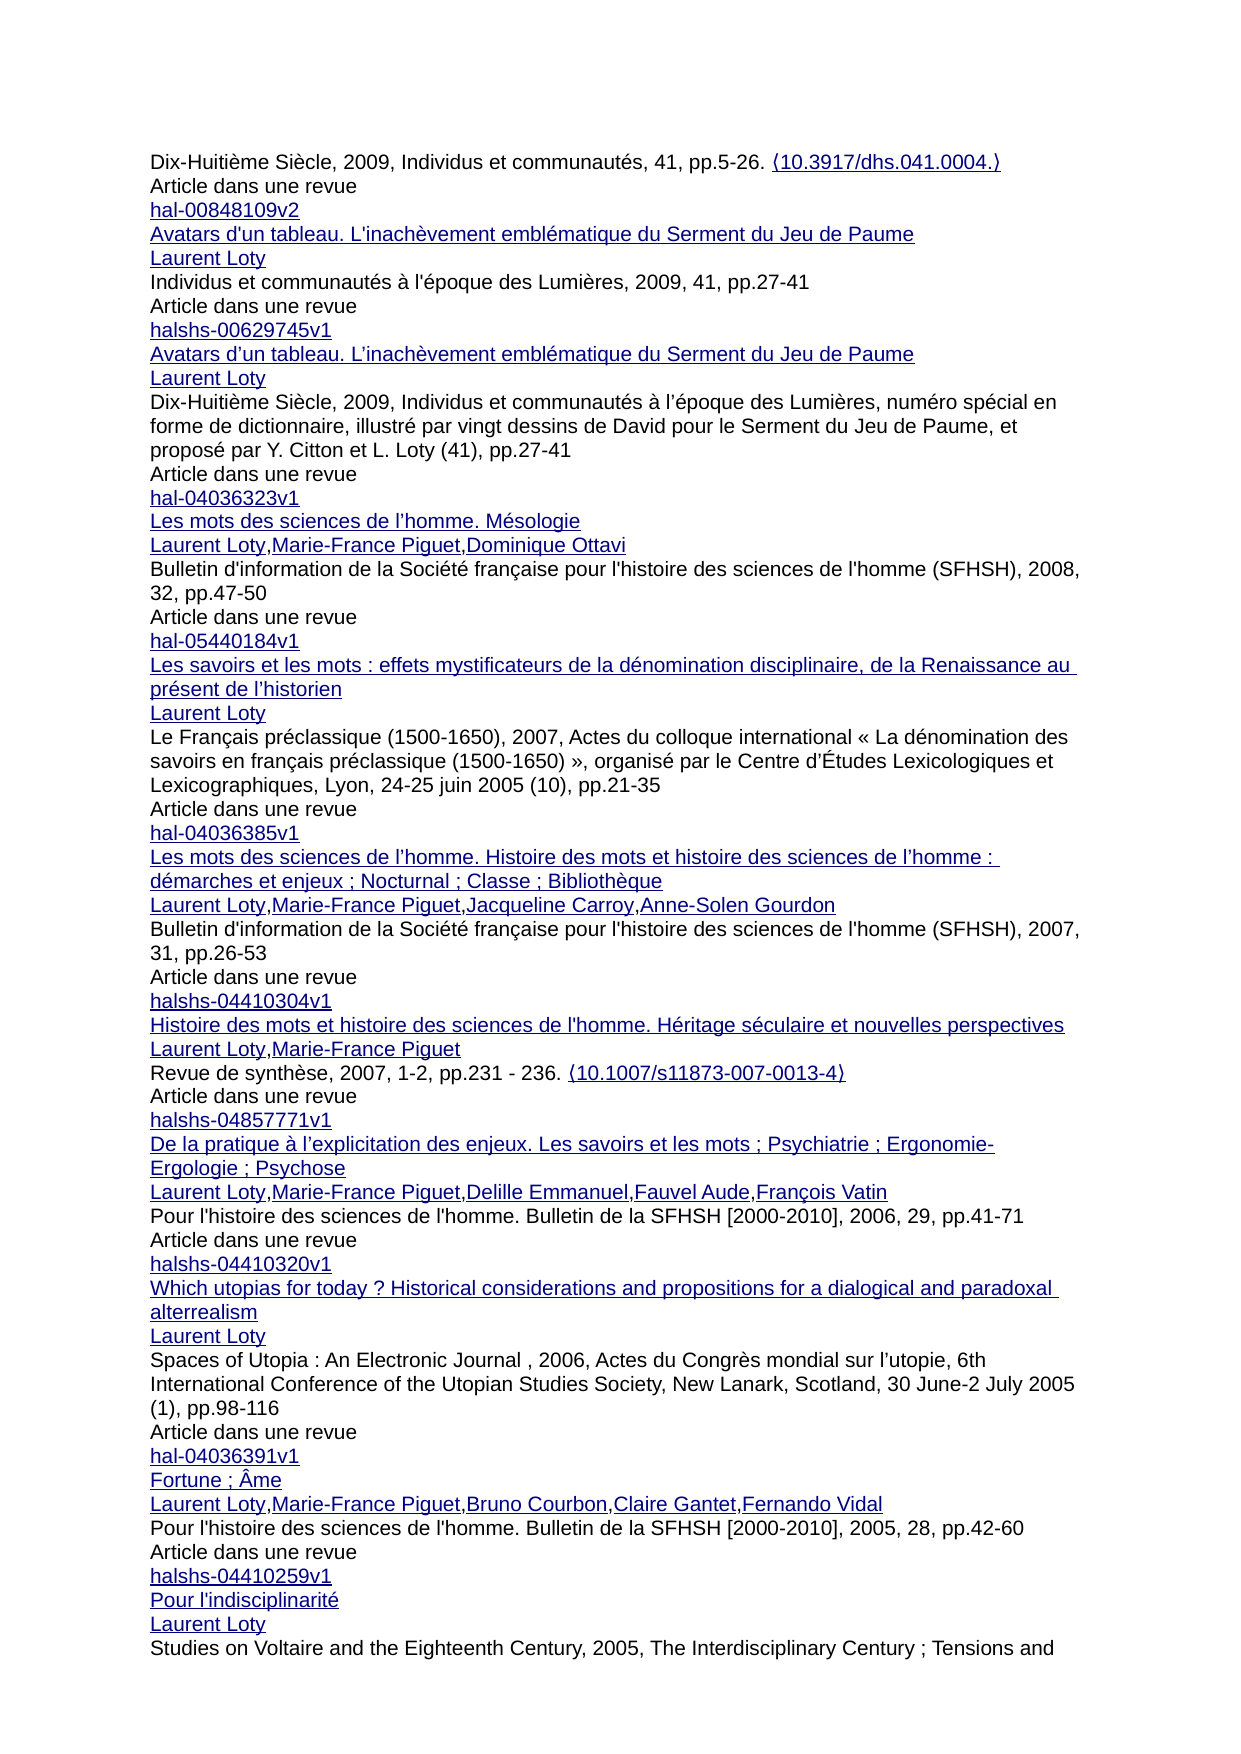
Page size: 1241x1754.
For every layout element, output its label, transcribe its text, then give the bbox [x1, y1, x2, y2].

table_cell Which utopias for today ? Historical considerations and propositions for a dialogical and paradoxal alterrealism Laurent Loty Spaces of Utopia : An Electronic Journal , 2006, Actes du Congrès mondial sur l’utopie, 6th International Conference of the Utopian Studies Society, New Lanark, Scotland, 30 June-2 July 2005 (1), pp.98-116 Article dans une revue hal-04036391v1 [150, 1276, 1090, 1468]
table_cell Pour l'indisciplinarité Laurent Loty Studies on Voltaire and the Eighteenth Century, 2005, The Interdisciplinary Century ; Tensions and [150, 1588, 1090, 1659]
table_cell Les mots des sciences de l’homme. Histoire des mots et histoire des sciences de l’homme : démarches et enjeux ; Nocturnal ; Classe ; Bibliothèque Laurent Loty,Marie-France Piguet,Jacqueline Carroy,Anne-Solen Gourdon Bulletin d'information de la Société française pour l'histoire des sciences de l'homme (SFHSH), 2007, 31, pp.26-53 Article dans une revue halshs-04410304v1 [150, 845, 1090, 1012]
table_cell De la pratique à l’explicitation des enjeux. Les savoirs et les mots ; Psychiatrie ; Ergonomie-Ergologie ; Psychose Laurent Loty,Marie-France Piguet,Delille Emmanuel,Fauvel Aude,François Vatin Pour l'histoire des sciences de l'homme. Bulletin de la SFHSH [2000-2010], 2006, 29, pp.41-71 Article dans une revue halshs-04410320v1 [150, 1132, 1090, 1276]
table_cell Fortune ; Âme Laurent Loty,Marie-France Piguet,Bruno Courbon,Claire Gantet,Fernando Vidal Pour l'histoire des sciences de l'homme. Bulletin de la SFHSH [2000-2010], 2005, 28, pp.42-60 Article dans une revue halshs-04410259v1 [150, 1468, 1090, 1587]
table_cell Avatars d’un tableau. L’inachèvement emblématique du Serment du Jeu de Paume Laurent Loty Dix-Huitième Siècle, 2009, Individus et communautés à l’époque des Lumières, numéro spécial en forme de dictionnaire, illustré par vingt dessins de David pour le Serment du Jeu de Paume, et proposé par Y. Citton et L. Loty (41), pp.27-41 Article dans une revue hal-04036323v1 [150, 342, 1090, 509]
table_cell Les mots des sciences de l’homme. Mésologie Laurent Loty,Marie-France Piguet,Dominique Ottavi Bulletin d'information de la Société française pour l'histoire des sciences de l'homme (SFHSH), 2008, 32, pp.47-50 Article dans une revue hal-05440184v1 [150, 509, 1090, 653]
table_cell Avatars d'un tableau. L'inachèvement emblématique du Serment du Jeu de Paume Laurent Loty Individus et communautés à l'époque des Lumières, 2009, 41, pp.27-41 Article dans une revue halshs-00629745v1 [150, 222, 1090, 342]
table_cell Les savoirs et les mots : effets mystificateurs de la dénomination disciplinaire, de la Renaissance au présent de l’historien Laurent Loty Le Français préclassique (1500-1650), 2007, Actes du colloque international « La dénomination des savoirs en français préclassique (1500-1650) », organisé par le Centre d’Études Lexicologiques et Lexicographiques, Lyon, 24-25 juin 2005 (10), pp.21-35 Article dans une revue hal-04036385v1 [150, 653, 1090, 845]
table_cell Histoire des mots et histoire des sciences de l'homme. Héritage séculaire et nouvelles perspectives Laurent Loty,Marie-France Piguet Revue de synthèse, 2007, 1-2, pp.231 - 236. ⟨10.1007/s11873-007-0013-4⟩ Article dans une revue halshs-04857771v1 [150, 1013, 1090, 1132]
table_cell Dix-Huitième Siècle, 2009, Individus et communautés, 41, pp.5-26. ⟨10.3917/dhs.041.0004.⟩ Article dans une revue hal-00848109v2 [150, 150, 1090, 222]
